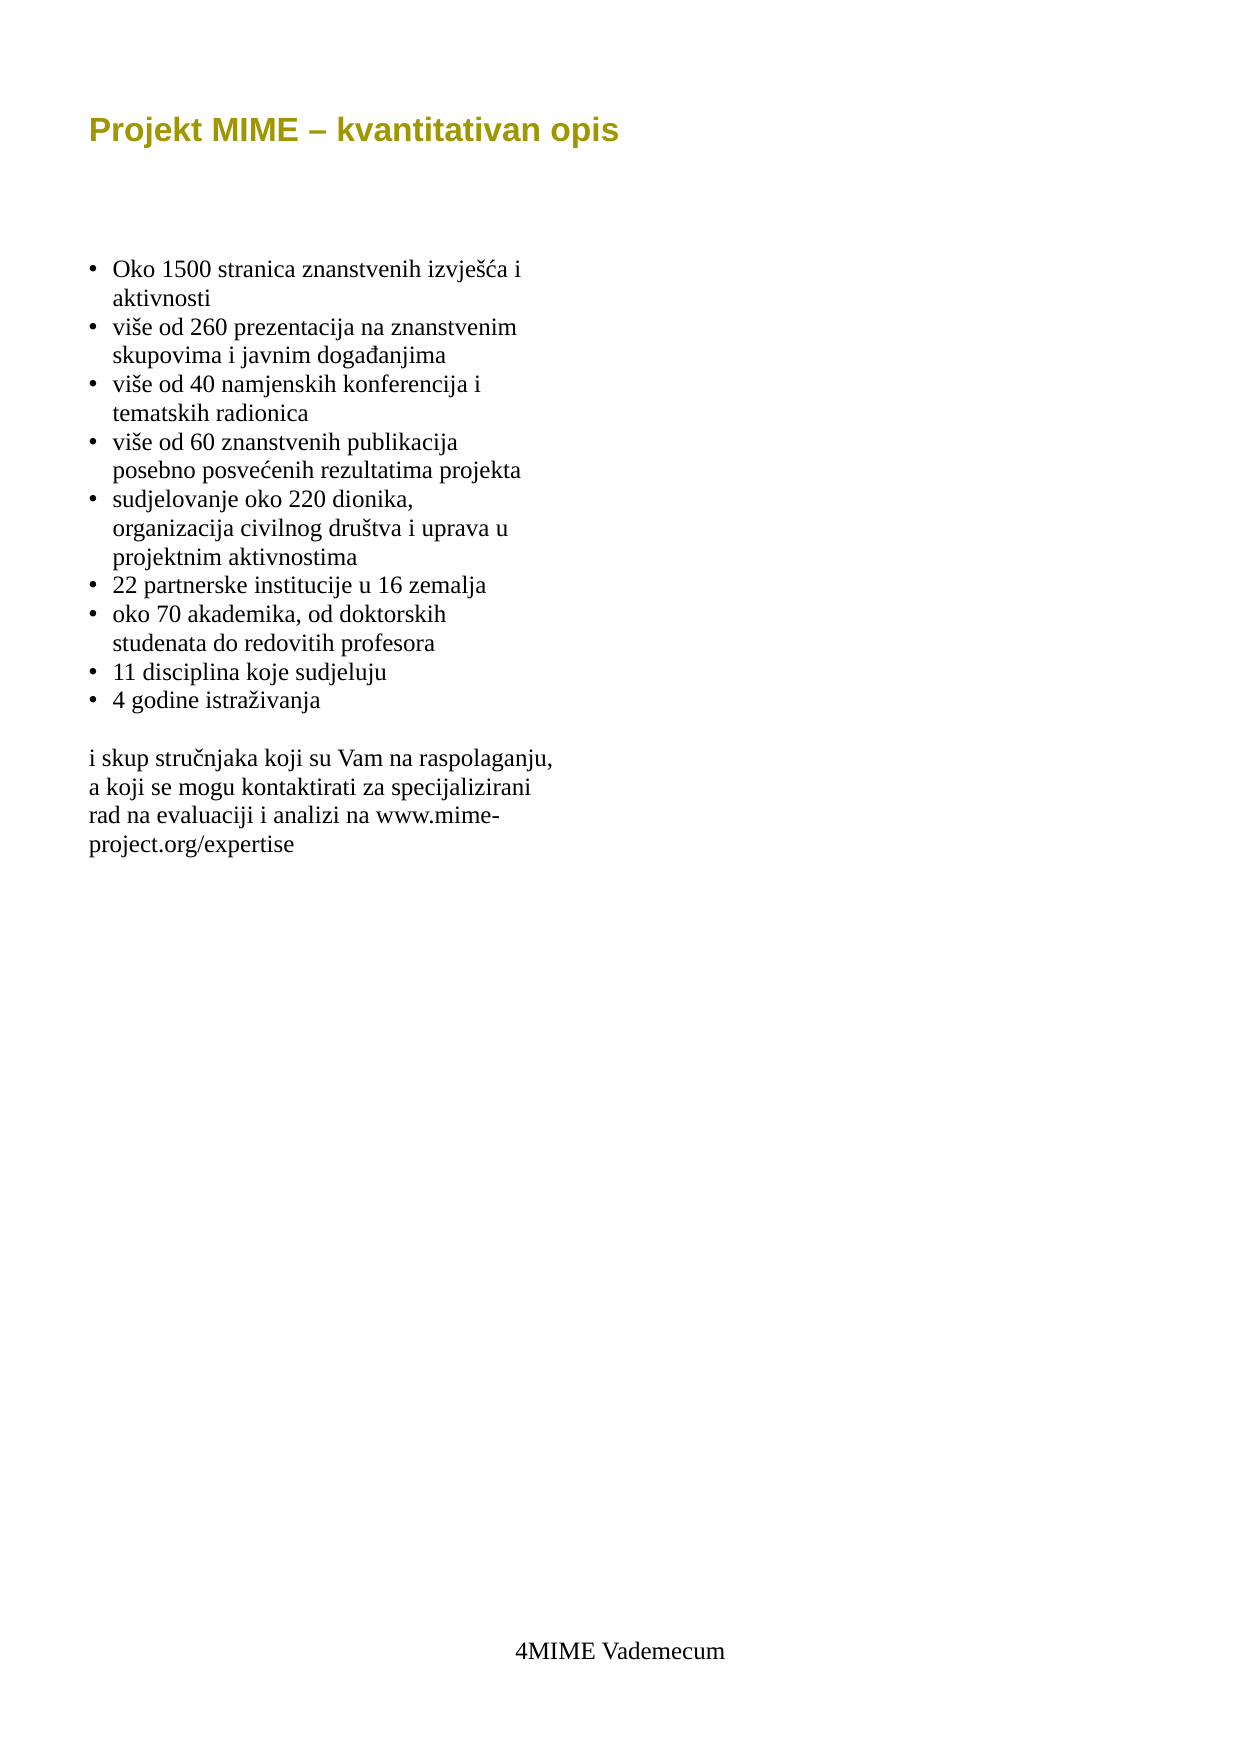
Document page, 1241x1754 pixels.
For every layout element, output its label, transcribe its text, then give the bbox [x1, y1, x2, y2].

list 11 disciplina koje sudjeluju [88, 657, 532, 686]
list više od 260 prezentacija na znanstvenim skupovima i javnim događanjima [88, 312, 532, 369]
subtitle Projekt MIME – kvantitativan opis [88, 109, 1152, 148]
text i skup stručnjaka koji su Vam na raspolaganju, a koji se mogu kontaktirati za specijalizirani rad na evaluaciji i analizi na www.mime-project.org/expertise [88, 743, 561, 858]
list više od 40 namjenskih konferencija i tematskih radionica [88, 369, 532, 427]
list oko 70 akademika, od doktorskih studenata do redovitih profesora [88, 599, 532, 657]
list sudjelovanje oko 220 dionika, organizacija civilnog društva i uprava u projektnim aktivnostima [88, 484, 532, 571]
list 4 godine istraživanja [88, 686, 532, 714]
list Oko 1500 stranica znanstvenih izvješća i aktivnosti [88, 254, 532, 312]
list više od 60 znanstvenih publikacija posebno posvećenih rezultatima projekta [88, 427, 532, 484]
list 22 partnerske institucije u 16 zemalja [88, 571, 532, 599]
